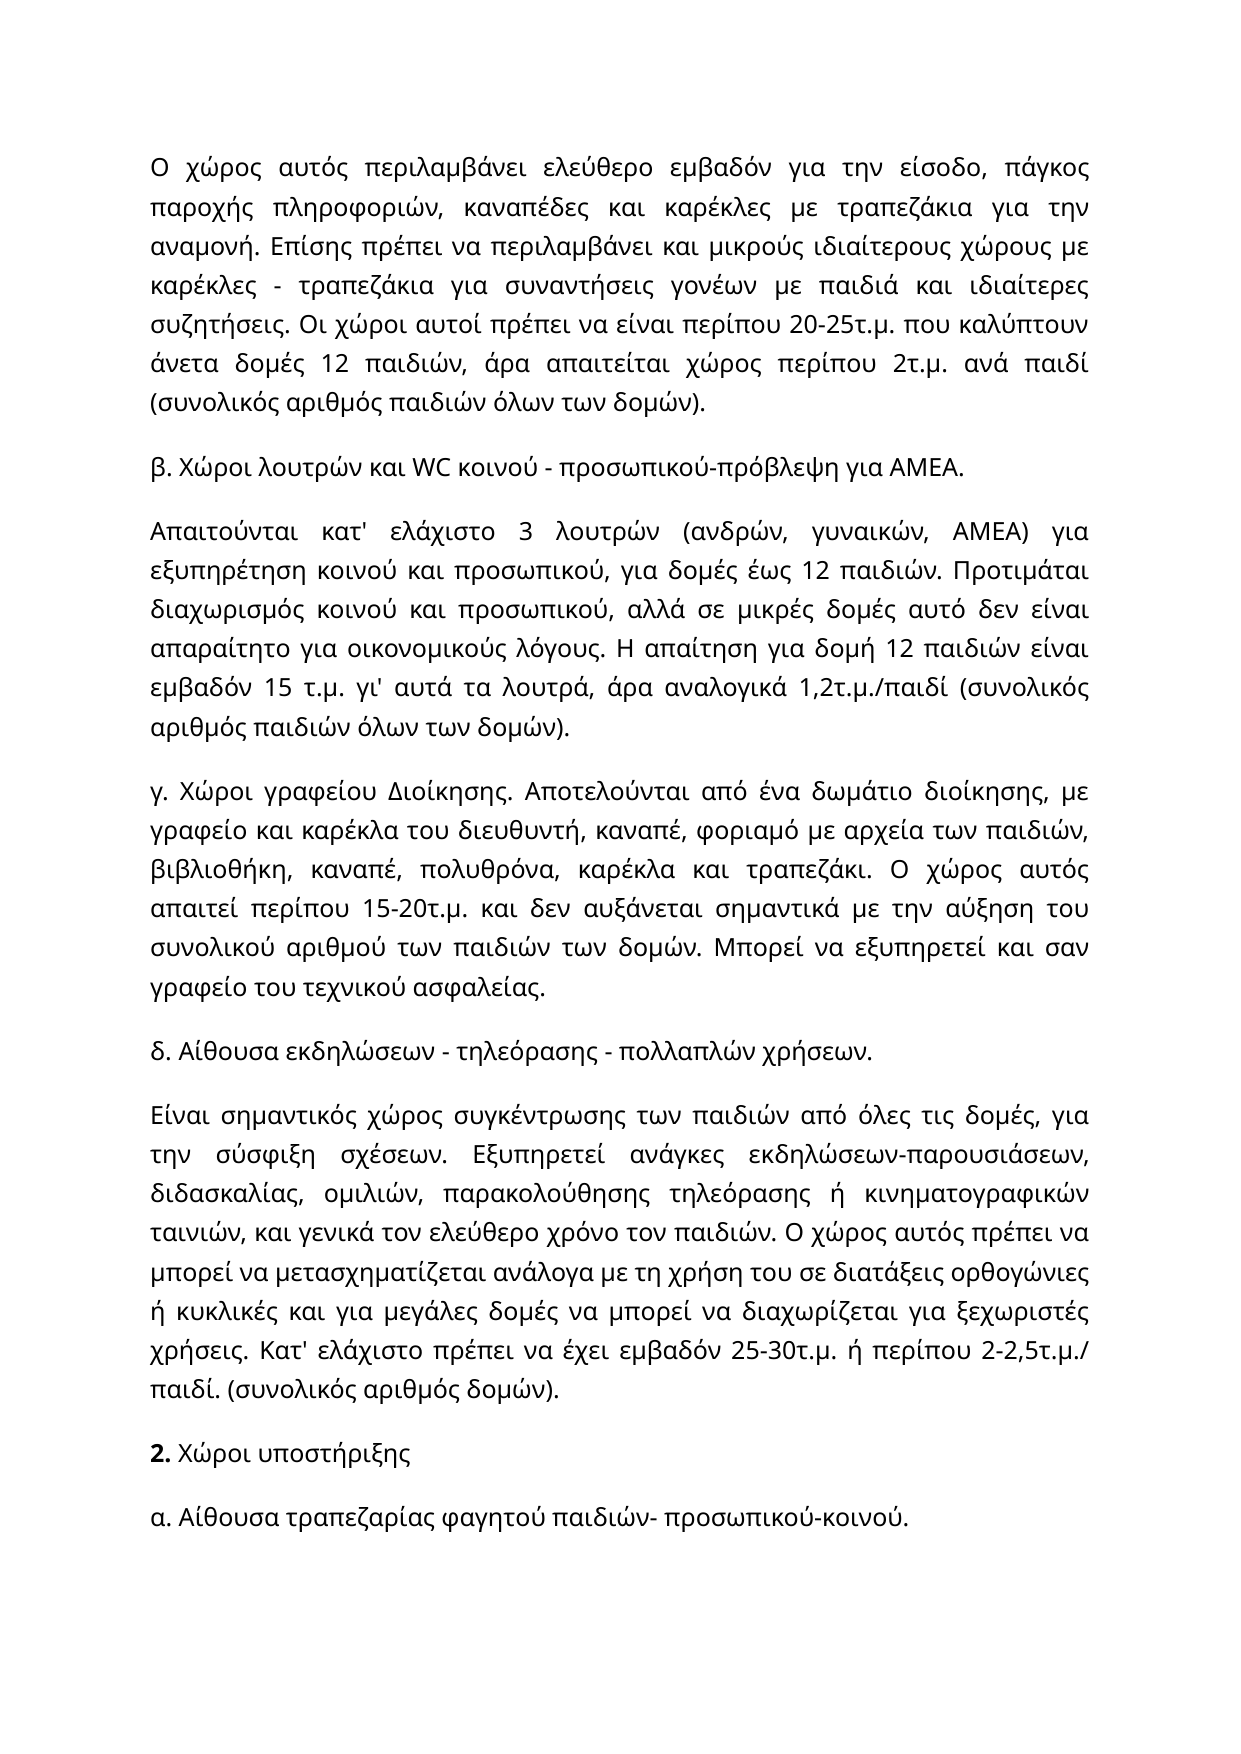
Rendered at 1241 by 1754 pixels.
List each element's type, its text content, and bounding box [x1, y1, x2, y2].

text α. Αίθουσα τραπεζαρίας φαγητού παιδιών- προσωπικού-κοινού. [150, 1500, 1090, 1534]
text Απαιτούνται κατ' ελάχιστο 3 λουτρών (ανδρών, γυναικών, ΑΜΕΑ) για εξυπηρέτηση κοινού και προσωπικού, για δομές έως 12 παιδιών. Προτιμάται διαχωρισμός κοινού και προσωπικού, αλλά σε μικρές δομές αυτό δεν είναι απαραίτητο για οικονομικούς λόγους. Η απαίτηση για δομή 12 παιδιών είναι εμβαδόν 15 τ.μ. γι' αυτά τα λουτρά, άρα αναλογικά 1,2τ.μ./παιδί (συνολικός αριθμός παιδιών όλων των δομών). [150, 513, 1090, 743]
text Είναι σημαντικός χώρος συγκέντρωσης των παιδιών από όλες τις δομές, για την σύσφιξη σχέσεων. Εξυπηρετεί ανάγκες εκδηλώσεων-παρουσιάσεων, διδασκαλίας, ομιλιών, παρακολούθησης τηλεόρασης ή κινηματογραφικών ταινιών, και γενικά τον ελεύθερο χρόνο τον παιδιών. Ο χώρος αυτός πρέπει να μπορεί να μετασχηματίζεται ανάλογα με τη χρήση του σε διατάξεις ορθογώνιες ή κυκλικές και για μεγάλες δομές να μπορεί να διαχωρίζεται για ξεχωριστές χρήσεις. Κατ' ελάχιστο πρέπει να έχει εμβαδόν 25-30τ.μ. ή περίπου 2-2,5τ.μ./ παιδί. (συνολικός αριθμός δομών). [150, 1097, 1090, 1406]
text 2. Χώροι υποστήριξης [150, 1436, 1090, 1470]
text β. Χώροι λουτρών και WC κοινού - προσωπικού-πρόβλεψη για ΑΜΕΑ. [150, 449, 1090, 483]
text Ο χώρος αυτός περιλαμβάνει ελεύθερο εμβαδόν για την είσοδο, πάγκος παροχής πληροφοριών, καναπέδες και καρέκλες με τραπεζάκια για την αναμονή. Επίσης πρέπει να περιλαμβάνει και μικρούς ιδιαίτερους χώρους με καρέκλες - τραπεζάκια για συναντήσεις γονέων με παιδιά και ιδιαίτερες συζητήσεις. Οι χώροι αυτοί πρέπει να είναι περίπου 20-25τ.μ. που καλύπτουν άνετα δομές 12 παιδιών, άρα απαιτείται χώρος περίπου 2τ.μ. ανά παιδί (συνολικός αριθμός παιδιών όλων των δομών). [150, 150, 1090, 419]
text δ. Αίθουσα εκδηλώσεων - τηλεόρασης - πολλαπλών χρήσεων. [150, 1033, 1090, 1067]
text γ. Χώροι γραφείου Διοίκησης. Αποτελούνται από ένα δωμάτιο διοίκησης, με γραφείο και καρέκλα του διευθυντή, καναπέ, φοριαμό με αρχεία των παιδιών, βιβλιοθήκη, καναπέ, πολυθρόνα, καρέκλα και τραπεζάκι. Ο χώρος αυτός απαιτεί περίπου 15-20τ.μ. και δεν αυξάνεται σημαντικά με την αύξηση του συνολικού αριθμού των παιδιών των δομών. Μπορεί να εξυπηρετεί και σαν γραφείο του τεχνικού ασφαλείας. [150, 773, 1090, 1003]
